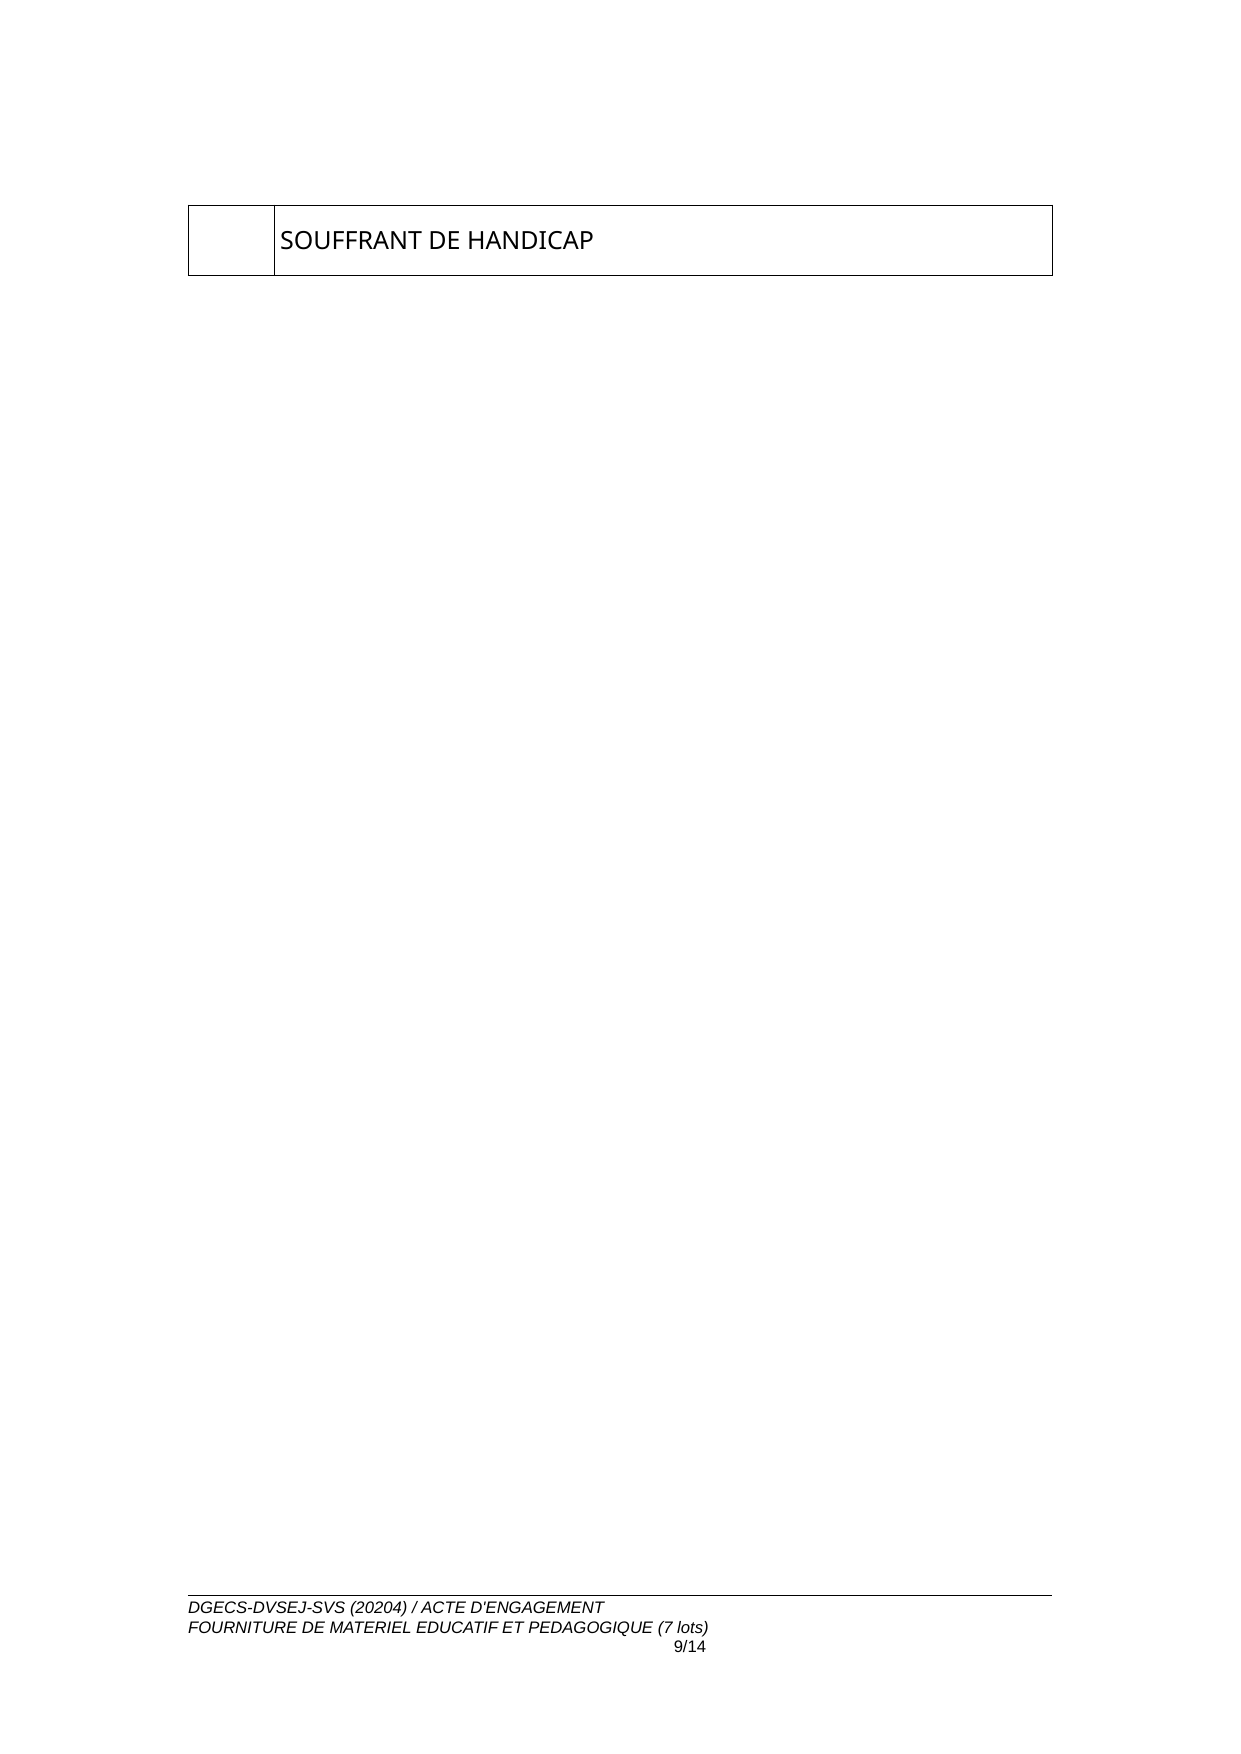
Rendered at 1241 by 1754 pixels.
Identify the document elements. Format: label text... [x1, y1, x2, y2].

table_cell [189, 206, 274, 275]
table_cell SOUFFRANT DE HANDICAP [275, 206, 1052, 275]
